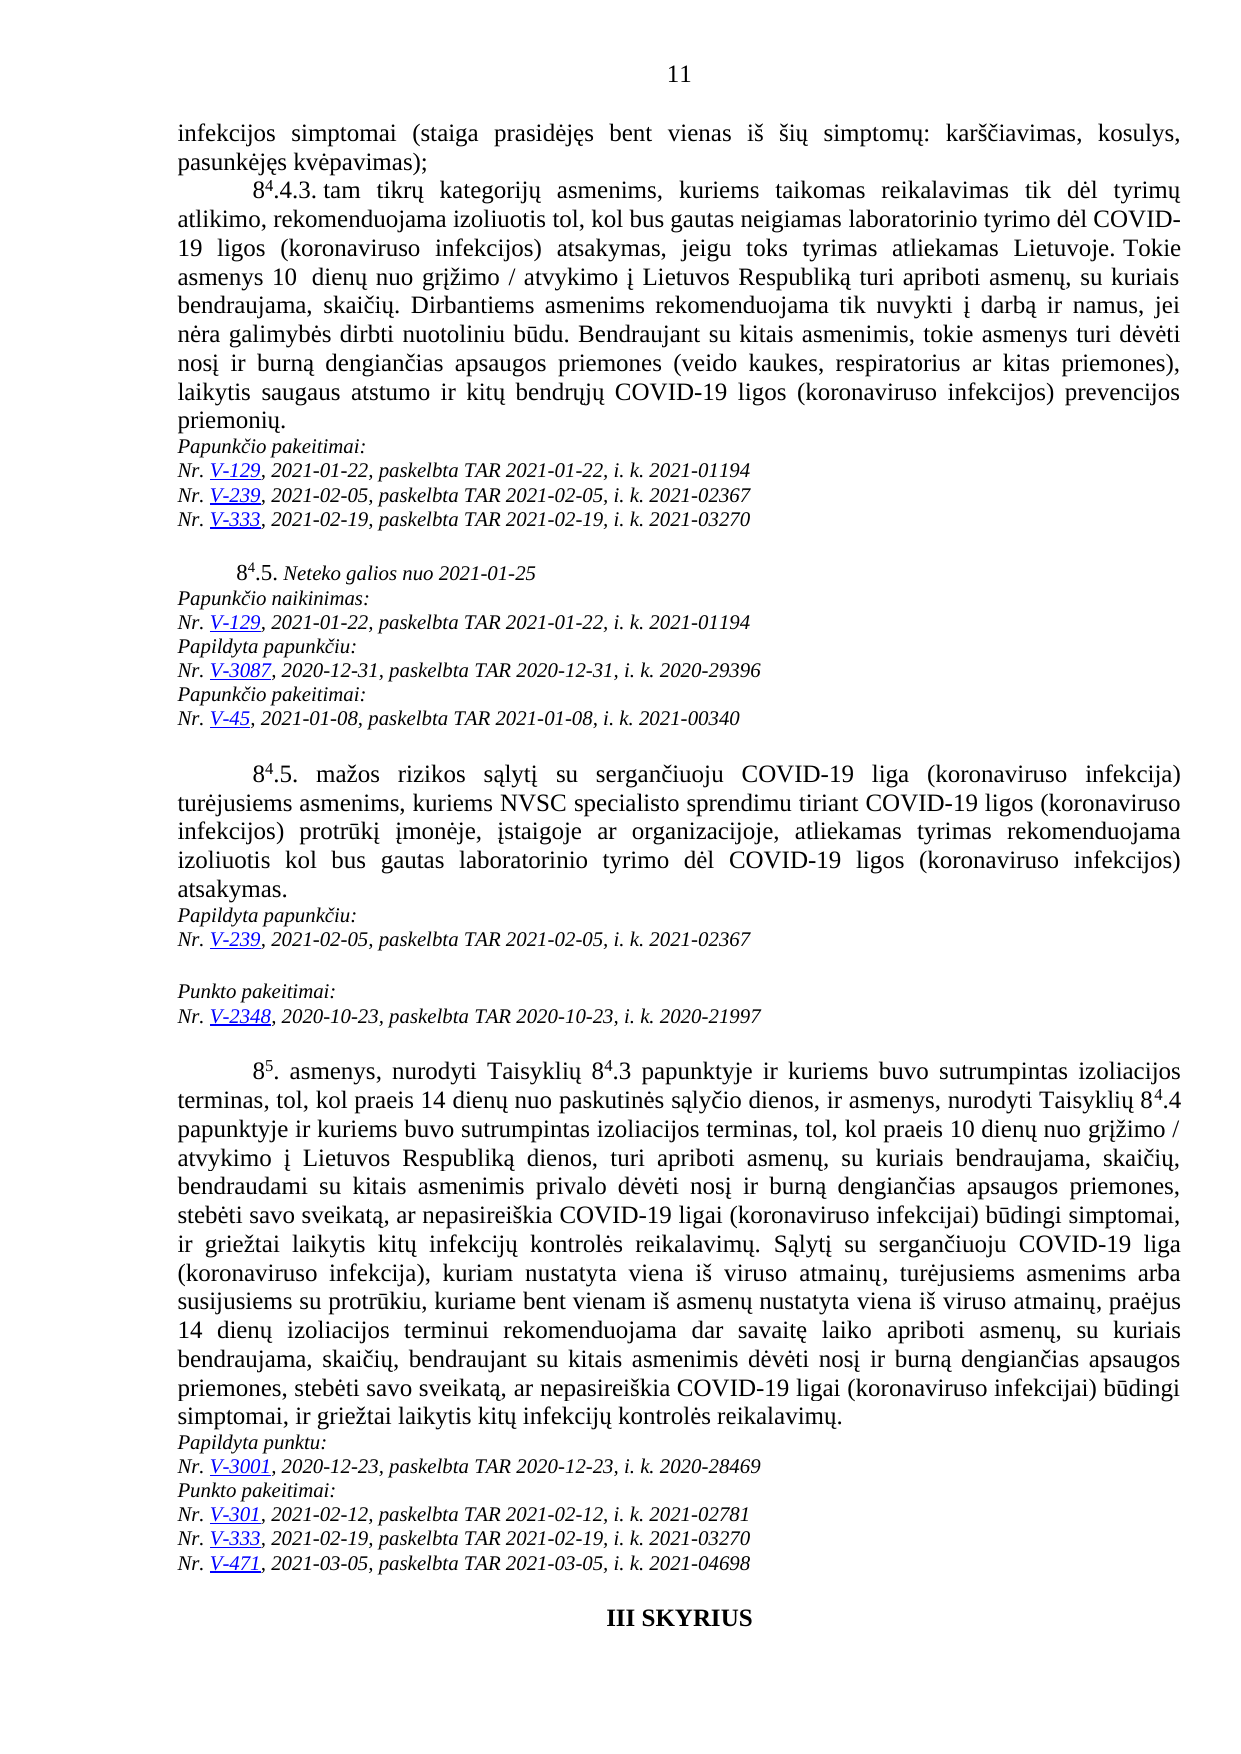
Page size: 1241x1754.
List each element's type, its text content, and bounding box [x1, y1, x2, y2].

text Nr. V-45, 2021-01-08, paskelbta TAR 2021-01-08, i. k. 2021-00340 [177, 706, 1181, 730]
text Nr. V-129, 2021-01-22, paskelbta TAR 2021-01-22, i. k. 2021-01194 [177, 458, 1181, 482]
text Papildyta punktu: [177, 1430, 1181, 1454]
text Nr. V-3087, 2020-12-31, paskelbta TAR 2020-12-31, i. k. 2020-29396 [177, 658, 1181, 682]
text III skyrius [177, 1603, 1181, 1632]
text Papunkčio pakeitimai: [177, 682, 1181, 706]
text Punkto pakeitimai: [177, 979, 1181, 1003]
text Nr. V-2348, 2020-10-23, paskelbta TAR 2020-10-23, i. k. 2020-21997 [177, 1003, 1181, 1028]
text Nr. V-301, 2021-02-12, paskelbta TAR 2021-02-12, i. k. 2021-02781 [177, 1502, 1181, 1526]
text Punkto pakeitimai: [177, 1478, 1181, 1502]
text Nr. V-239, 2021-02-05, paskelbta TAR 2021-02-05, i. k. 2021-02367 [177, 927, 1181, 951]
text Nr. V-471, 2021-03-05, paskelbta TAR 2021-03-05, i. k. 2021-04698 [177, 1550, 1181, 1574]
text Papildyta papunkčiu: [177, 903, 1181, 927]
text 84.5. mažos rizikos sąlytį su sergančiuoju COVID-19 liga (koronaviruso infekcija) turėjusiems asmenims, kuriems NVSC specialisto sprendimu tiriant COVID-19 ligos (koronaviruso infekcijos) protrūkį įmonėje, įstaigoje ar organizacijoje, atliekamas tyrimas rekomenduojama izoliuotis kol bus gautas laboratorinio tyrimo dėl COVID-19 ligos (koronaviruso infekcijos) atsakymas. [177, 759, 1181, 903]
text Nr. V-333, 2021-02-19, paskelbta TAR 2021-02-19, i. k. 2021-03270 [177, 507, 1181, 531]
text 84.5. Neteko galios nuo 2021-01-25 [177, 559, 1181, 586]
text Nr. V-3001, 2020-12-23, paskelbta TAR 2020-12-23, i. k. 2020-28469 [177, 1454, 1181, 1478]
text 84.4.3. tam tikrų kategorijų asmenims, kuriems taikomas reikalavimas tik dėl tyrimų atlikimo, rekomenduojama izoliuotis tol, kol bus gautas neigiamas laboratorinio tyrimo dėl COVID-19 ligos (koronaviruso infekcijos) atsakymas, jeigu toks tyrimas atliekamas Lietuvoje. Tokie asmenys 10 dienų nuo grįžimo / atvykimo į Lietuvos Respubliką turi apriboti asmenų, su kuriais bendraujama, skaičių. Dirbantiems asmenims rekomenduojama tik nuvykti į darbą ir namus, jei nėra galimybės dirbti nuotoliniu būdu. Bendraujant su kitais asmenimis, tokie asmenys turi dėvėti nosį ir burną dengiančias apsaugos priemones (veido kaukes, respiratorius ar kitas priemones), laikytis saugaus atstumo ir kitų bendrųjų COVID-19 ligos (koronaviruso infekcijos) prevencijos priemonių. [177, 176, 1181, 434]
text Nr. V-239, 2021-02-05, paskelbta TAR 2021-02-05, i. k. 2021-02367 [177, 482, 1181, 507]
text Nr. V-129, 2021-01-22, paskelbta TAR 2021-01-22, i. k. 2021-01194 [177, 610, 1181, 634]
text Papunkčio pakeitimai: [177, 434, 1181, 458]
text infekcijos simptomai (staiga prasidėjęs bent vienas iš šių simptomų: karščiavimas, kosulys, pasunkėjęs kvėpavimas); [177, 118, 1181, 176]
text Papunkčio naikinimas: [177, 586, 1181, 610]
text 85. asmenys, nurodyti Taisyklių 84.3 papunktyje ir kuriems buvo sutrumpintas izoliacijos terminas, tol, kol praeis 14 dienų nuo paskutinės sąlyčio dienos, ir asmenys, nurodyti Taisyklių 84.4 papunktyje ir kuriems buvo sutrumpintas izoliacijos terminas, tol, kol praeis 10 dienų nuo grįžimo / atvykimo į Lietuvos Respubliką dienos, turi apriboti asmenų, su kuriais bendraujama, skaičių, bendraudami su kitais asmenimis privalo dėvėti nosį ir burną dengiančias apsaugos priemones, stebėti savo sveikatą, ar nepasireiškia COVID-19 ligai (koronaviruso infekcijai) būdingi simptomai, ir griežtai laikytis kitų infekcijų kontrolės reikalavimų. Sąlytį su sergančiuoju COVID-19 liga (koronaviruso infekcija), kuriam nustatyta viena iš viruso atmainų, turėjusiems asmenims arba susijusiems su protrūkiu, kuriame bent vienam iš asmenų nustatyta viena iš viruso atmainų, praėjus 14 dienų izoliacijos terminui rekomenduojama dar savaitę laiko apriboti asmenų, su kuriais bendraujama, skaičių, bendraujant su kitais asmenimis dėvėti nosį ir burną dengiančias apsaugos priemones, stebėti savo sveikatą, ar nepasireiškia COVID-19 ligai (koronaviruso infekcijai) būdingi simptomai, ir griežtai laikytis kitų infekcijų kontrolės reikalavimų. [177, 1056, 1181, 1430]
text Nr. V-333, 2021-02-19, paskelbta TAR 2021-02-19, i. k. 2021-03270 [177, 1526, 1181, 1550]
text Papildyta papunkčiu: [177, 634, 1181, 658]
